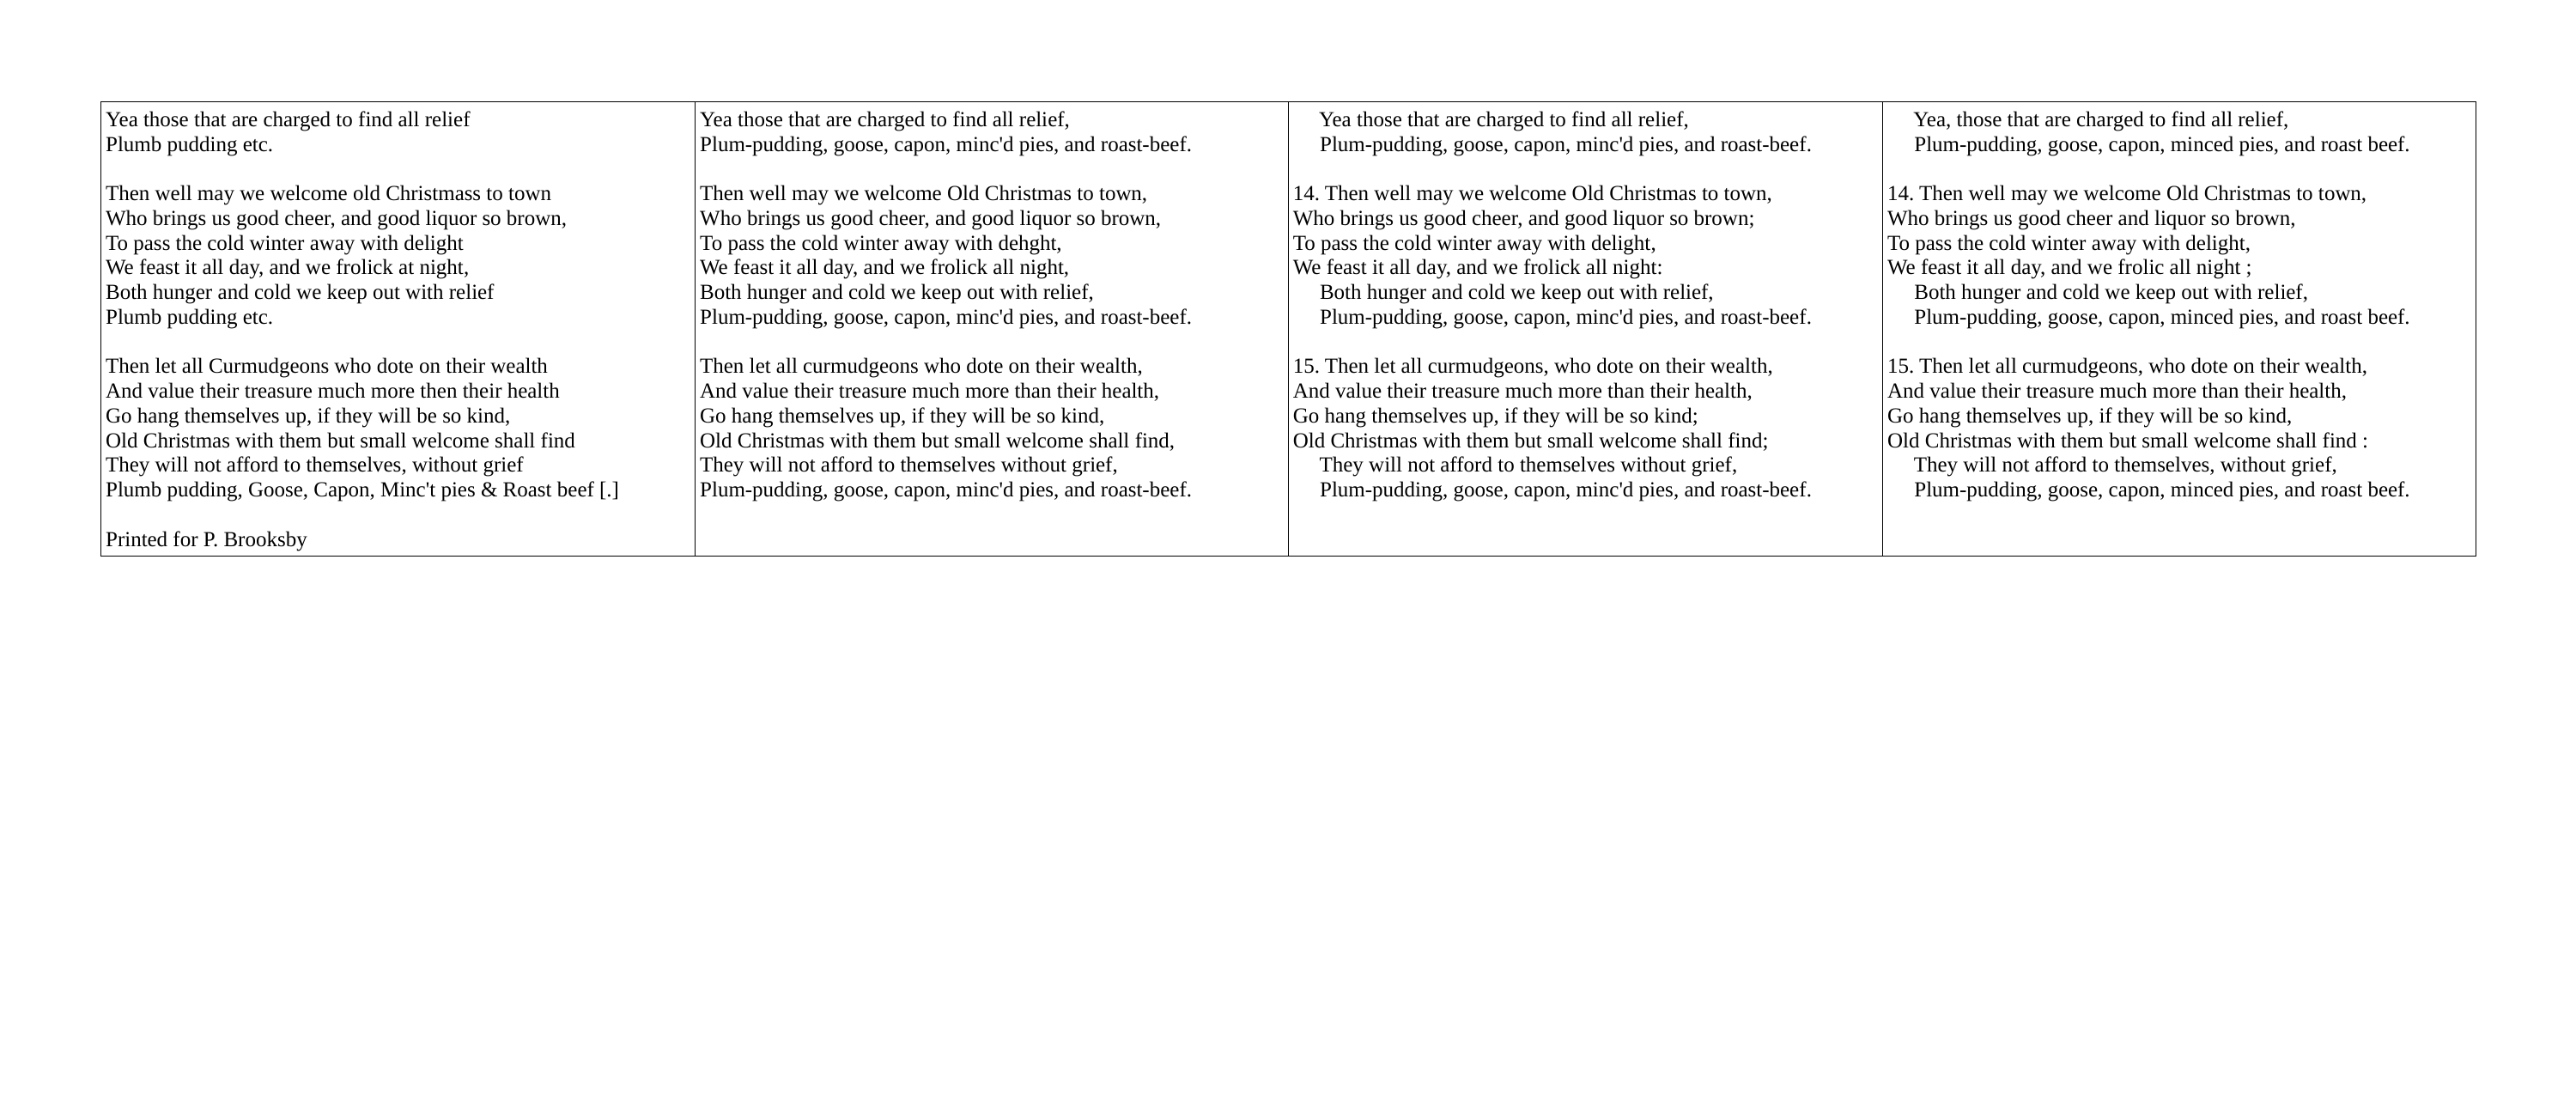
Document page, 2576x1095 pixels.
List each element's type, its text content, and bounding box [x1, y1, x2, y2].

table_cell Yea those that are charged to find all relief, Plum-pudding, goose, capon, minc'd pies, and roast-beef. 14. Then well may we welcome Old Christmas to town, Who brings us good cheer, and good liquor so brown; To pass the cold winter away with delight, We feast it all day, and we frolick all night: Both hunger and cold we keep out with relief, Plum-pudding, goose, capon, minc'd pies, and roast-beef. 15. Then let all curmudgeons, who dote on their wealth, And value their treasure much more than their health, Go hang themselves up, if they will be so kind; Old Christmas with them but small welcome shall find; They will not afford to themselves without grief, Plum-pudding, goose, capon, minc'd pies, and roast-beef. [1289, 102, 1882, 556]
table_cell Yea, those that are charged to find all relief, Plum-pudding, goose, capon, minced pies, and roast beef. 14. Then well may we welcome Old Christmas to town, Who brings us good cheer and liquor so brown, To pass the cold winter away with delight, We feast it all day, and we frolic all night ; Both hunger and cold we keep out with relief, Plum-pudding, goose, capon, minced pies, and roast beef. 15. Then let all curmudgeons, who dote on their wealth, And value their treasure much more than their health, Go hang themselves up, if they will be so kind, Old Christmas with them but small welcome shall find : They will not afford to themselves, without grief, Plum-pudding, goose, capon, minced pies, and roast beef. [1883, 102, 2476, 556]
table_cell Yea those that are charged to find all relief Plumb pudding etc. Then well may we welcome old Christmass to town Who brings us good cheer, and good liquor so brown, To pass the cold winter away with delight We feast it all day, and we frolick at night, Both hunger and cold we keep out with relief Plumb pudding etc. Then let all Curmudgeons who dote on their wealth And value their treasure much more then their health Go hang themselves up, if they will be so kind, Old Christmas with them but small welcome shall find They will not afford to themselves, without grief Plumb pudding, Goose, Capon, Minc't pies & Roast beef [.] Printed for P. Brooksby [101, 102, 695, 556]
table_cell Yea those that are charged to find all relief, Plum-pudding, goose, capon, minc'd pies, and roast-beef. Then well may we welcome Old Christmas to town, Who brings us good cheer, and good liquor so brown, To pass the cold winter away with dehght, We feast it all day, and we frolick all night, Both hunger and cold we keep out with relief, Plum-pudding, goose, capon, minc'd pies, and roast-beef. Then let all curmudgeons who dote on their wealth, And value their treasure much more than their health, Go hang themselves up, if they will be so kind, Old Christmas with them but small welcome shall find, They will not afford to themselves without grief, Plum-pudding, goose, capon, minc'd pies, and roast-beef. [696, 102, 1288, 556]
